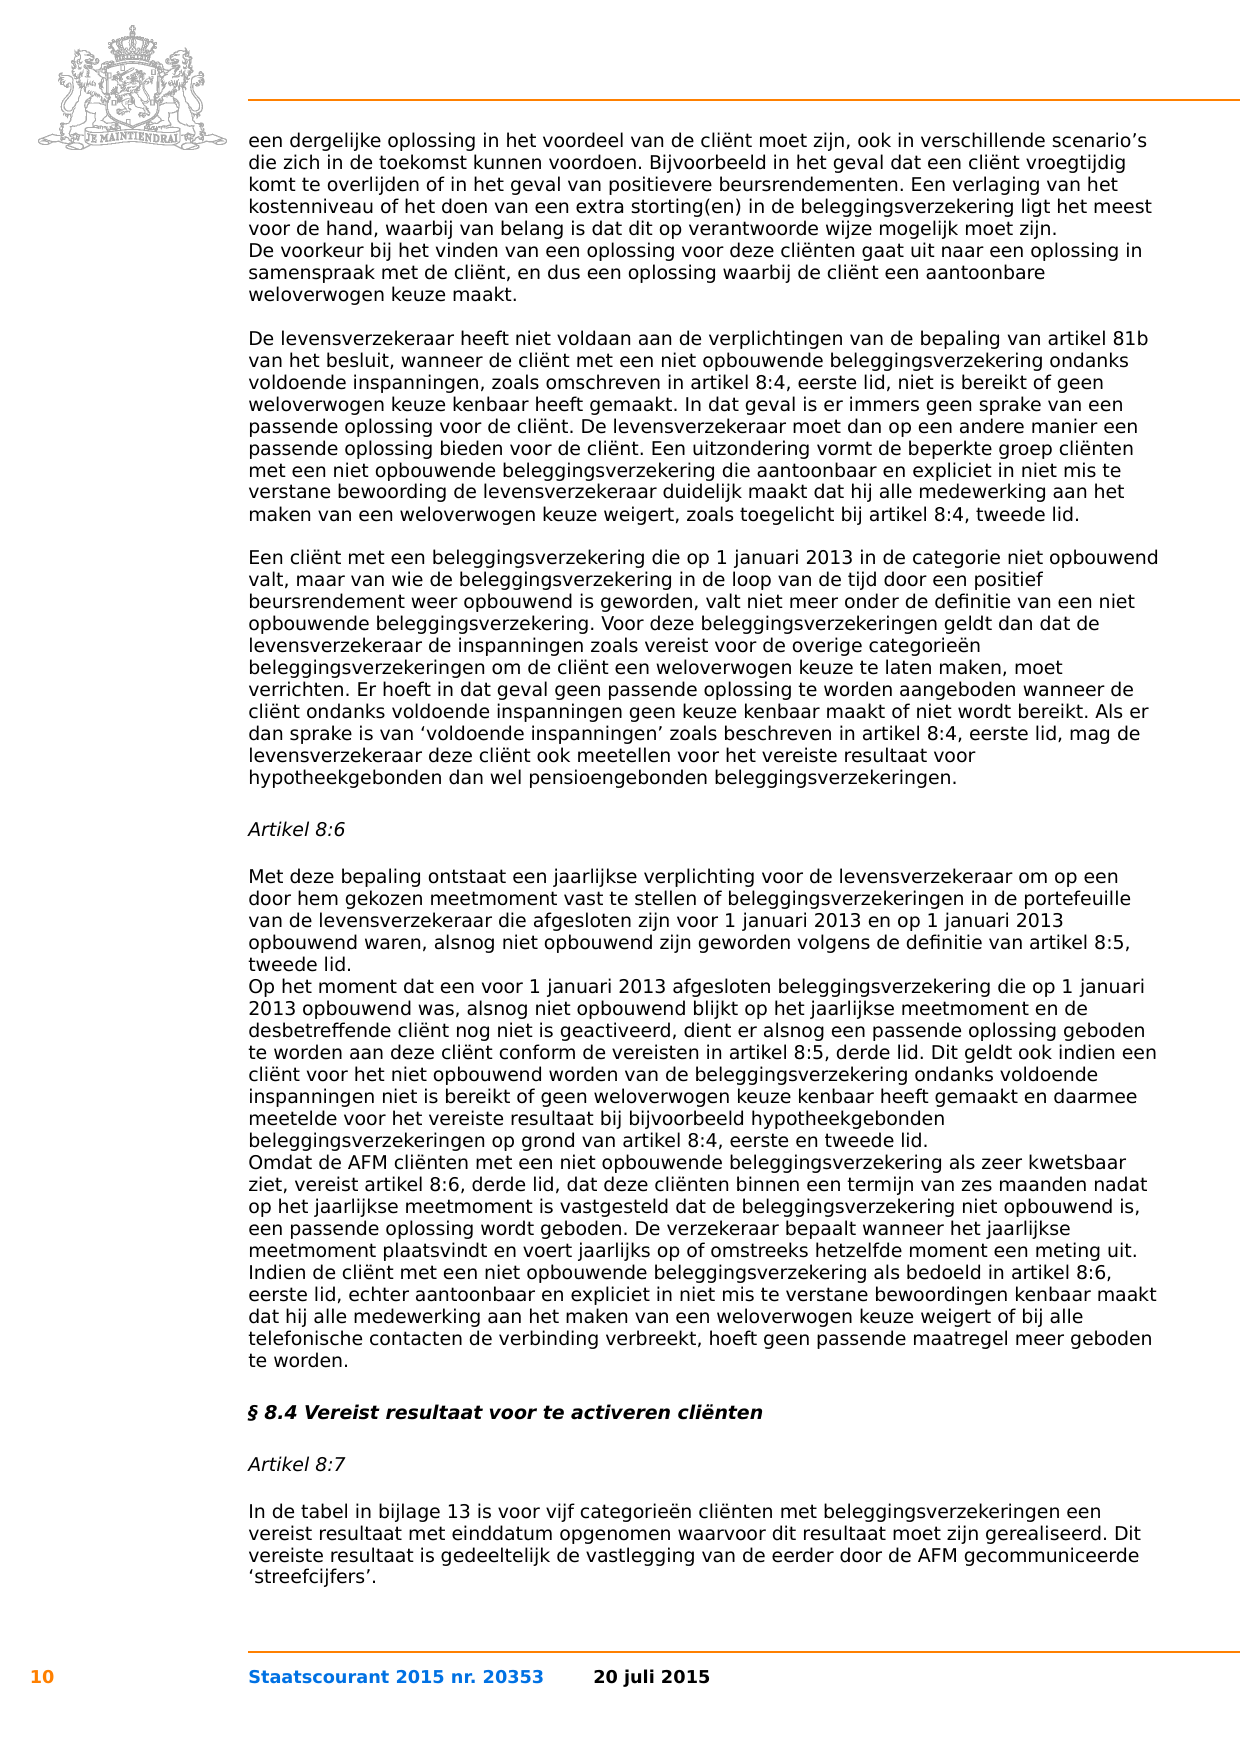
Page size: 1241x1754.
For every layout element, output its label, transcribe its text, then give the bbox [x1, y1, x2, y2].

text Op het moment dat een voor 1 januari 2013 afgesloten beleggingsverzekering die op 1 januari 2013 opbouwend was, alsnog niet opbouwend blijkt op het jaarlijkse meetmoment en de desbetreffende cliënt nog niet is geactiveerd, dient er alsnog een passende oplossing geboden te worden aan deze cliënt conform de vereisten in artikel 8:5, derde lid. Dit geldt ook indien een cliënt voor het niet opbouwend worden van de beleggingsverzekering ondanks voldoende inspanningen niet is bereikt of geen weloverwogen keuze kenbaar heeft gemaakt en daarmee meetelde voor het vereiste resultaat bij bijvoorbeeld hypotheekgebonden beleggingsverzekeringen op grond van artikel 8:4, eerste en tweede lid. [248, 976, 1163, 1152]
text Met deze bepaling ontstaat een jaarlijkse verplichting voor de levensverzekeraar om op een door hem gekozen meetmoment vast te stellen of beleggingsverzekeringen in de portefeuille van de levensverzekeraar die afgesloten zijn voor 1 januari 2013 en op 1 januari 2013 opbouwend waren, alsnog niet opbouwend zijn geworden volgens de definitie van artikel 8:5, tweede lid. [248, 866, 1163, 976]
text De voorkeur bij het vinden van een oplossing voor deze cliënten gaat uit naar een oplossing in samenspraak met de cliënt, en dus een oplossing waarbij de cliënt een aantoonbare weloverwogen keuze maakt. [248, 240, 1163, 306]
picture [38, 25, 227, 150]
text Een cliënt met een beleggingsverzekering die op 1 januari 2013 in de categorie niet opbouwend valt, maar van wie de beleggingsverzekering in de loop van de tijd door een positief beursrendement weer opbouwend is geworden, valt niet meer onder de definitie van een niet opbouwende beleggingsverzekering. Voor deze beleggingsverzekeringen geldt dan dat de levensverzekeraar de inspanningen zoals vereist voor de overige categorieën beleggingsverzekeringen om de cliënt een weloverwogen keuze te laten maken, moet verrichten. Er hoeft in dat geval geen passende oplossing te worden aangeboden wanneer de cliënt ondanks voldoende inspanningen geen keuze kenbaar maakt of niet wordt bereikt. Als er dan sprake is van ‘voldoende inspanningen’ zoals beschreven in artikel 8:4, eerste lid, mag de levensverzekeraar deze cliënt ook meetellen voor het vereiste resultaat voor hypotheekgebonden dan wel pensioengebonden beleggingsverzekeringen. [248, 547, 1163, 789]
text een dergelijke oplossing in het voordeel van de cliënt moet zijn, ook in verschillende scenario’s die zich in de toekomst kunnen voordoen. Bijvoorbeeld in het geval dat een cliënt vroegtijdig komt te overlijden of in het geval van positievere beursrendementen. Een verlaging van het kostenniveau of het doen van een extra storting(en) in de beleggingsverzekering ligt het meest voor de hand, waarbij van belang is dat dit op verantwoorde wijze mogelijk moet zijn. [248, 130, 1163, 240]
text In de tabel in bijlage 13 is voor vijf categorieën cliënten met beleggingsverzekeringen een vereist resultaat met einddatum opgenomen waarvoor dit resultaat moet zijn gerealiseerd. Dit vereiste resultaat is gedeeltelijk de vastlegging van de eerder door de AFM gecommuniceerde ‘streefcijfers’. [248, 1501, 1163, 1588]
subtitle § 8.4 Vereist resultaat voor te activeren cliënten [248, 1402, 1163, 1423]
subtitle Artikel 8:7 [248, 1453, 1163, 1476]
text De levensverzekeraar heeft niet voldaan aan de verplichtingen van de bepaling van artikel 81b van het besluit, wanneer de cliënt met een niet opbouwende beleggingsverzekering ondanks voldoende inspanningen, zoals omschreven in artikel 8:4, eerste lid, niet is bereikt of geen weloverwogen keuze kenbaar heeft gemaakt. In dat geval is er immers geen sprake van een passende oplossing voor de cliënt. De levensverzekeraar moet dan op een andere manier een passende oplossing bieden voor de cliënt. Een uitzondering vormt de beperkte groep cliënten met een niet opbouwende beleggingsverzekering die aantoonbaar en expliciet in niet mis te verstane bewoording de levensverzekeraar duidelijk maakt dat hij alle medewerking aan het maken van een weloverwogen keuze weigert, zoals toegelicht bij artikel 8:4, tweede lid. [248, 328, 1163, 525]
text Omdat de AFM cliënten met een niet opbouwende beleggingsverzekering als zeer kwetsbaar ziet, vereist artikel 8:6, derde lid, dat deze cliënten binnen een termijn van zes maanden nadat op het jaarlijkse meetmoment is vastgesteld dat de beleggingsverzekering niet opbouwend is, een passende oplossing wordt geboden. De verzekeraar bepaalt wanneer het jaarlijkse meetmoment plaatsvindt en voert jaarlijks op of omstreeks hetzelfde moment een meting uit. Indien de cliënt met een niet opbouwende beleggingsverzekering als bedoeld in artikel 8:6, eerste lid, echter aantoonbaar en expliciet in niet mis te verstane bewoordingen kenbaar maakt dat hij alle medewerking aan het maken van een weloverwogen keuze weigert of bij alle telefonische contacten de verbinding verbreekt, hoeft geen passende maatregel meer geboden te worden. [248, 1152, 1163, 1372]
subtitle Artikel 8:6 [248, 819, 1163, 841]
